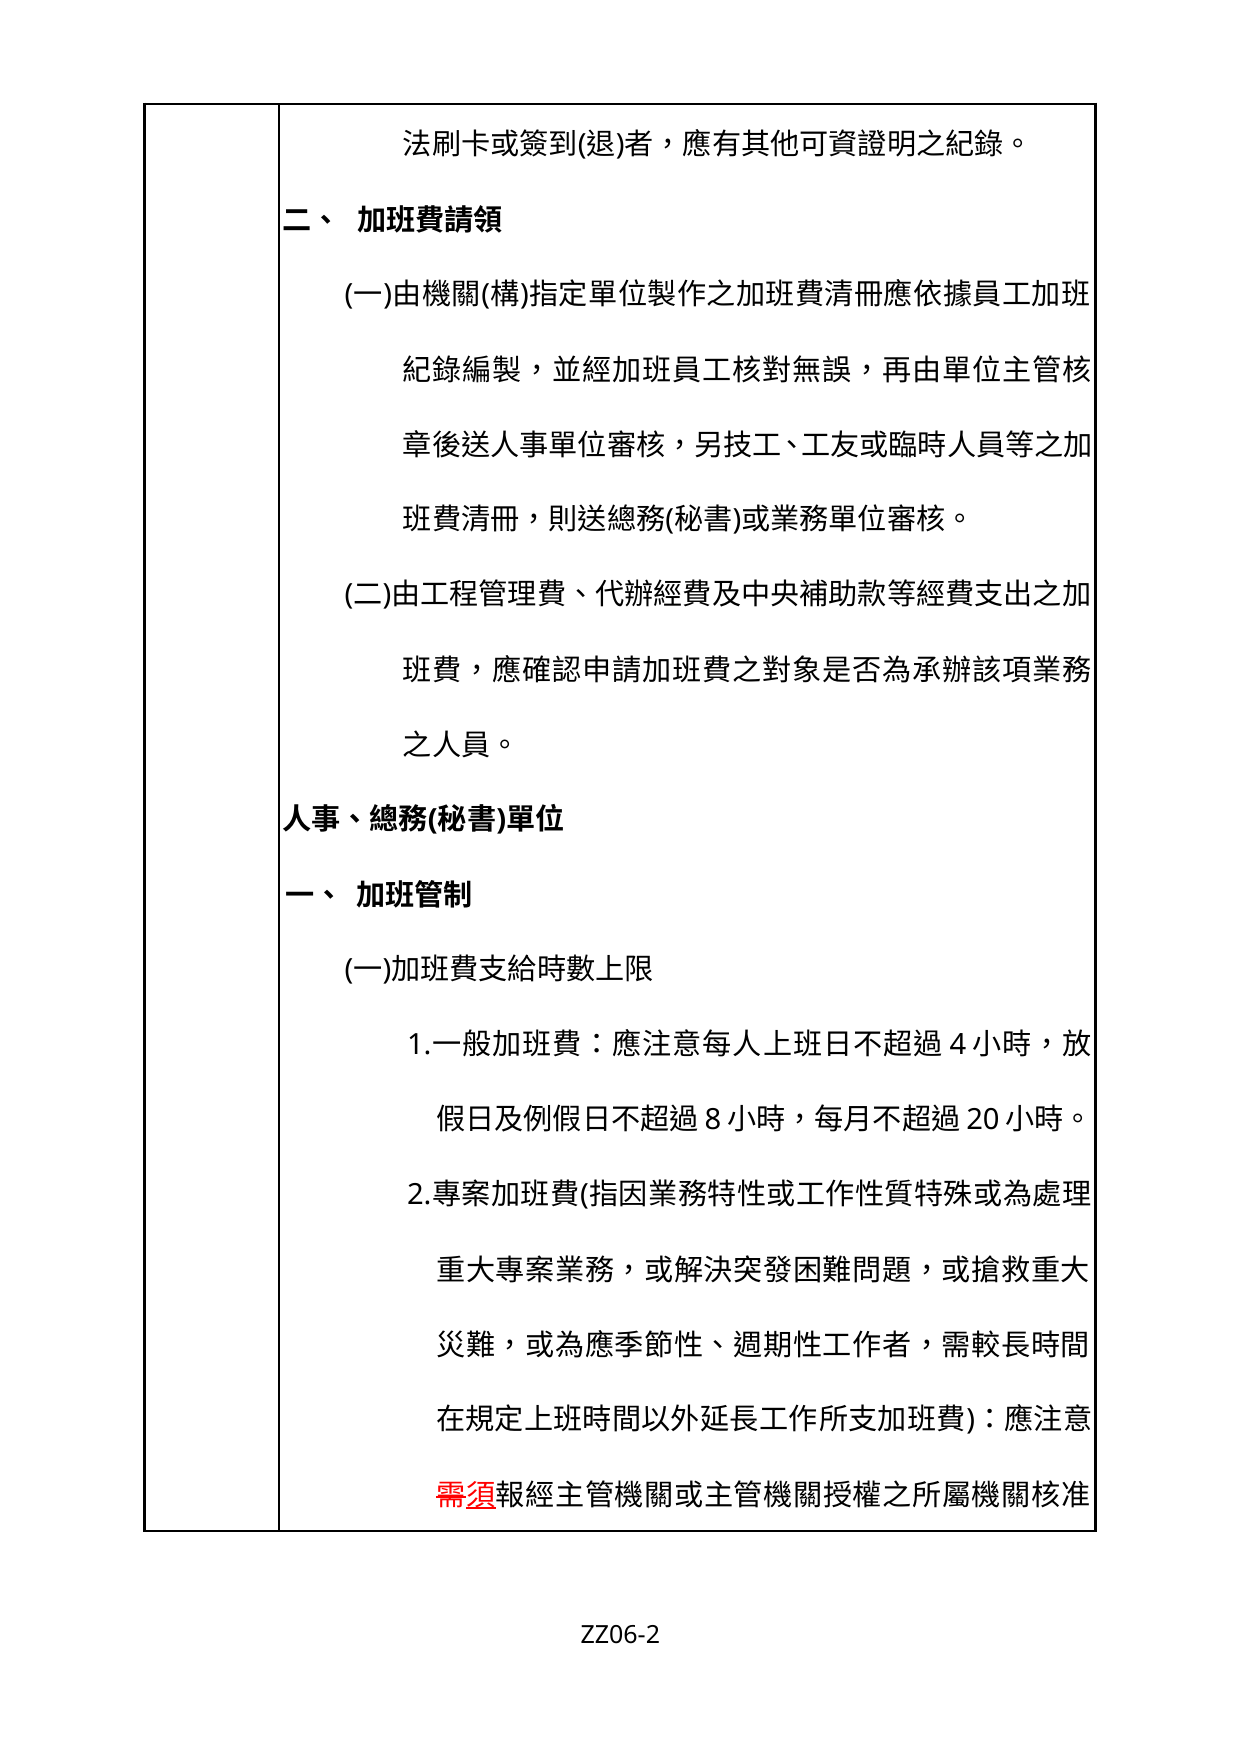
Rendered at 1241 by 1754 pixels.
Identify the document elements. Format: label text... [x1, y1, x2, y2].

table_cell 申請單位 加班申請 (一)申請作業 1.一般加班：於加班當日下班前，辦理加班申請作業，於加班申請單敘明事由及起迄時間，經單位主管核定後，送人事、總務(秘書)單位控管。 2.專案加班：須先敘明事由，陳報機關(構)首長或其授權人核定後送人事、總務(秘書)單位控管，申請作業同一般加班之程序辦理。 3.加班申請應確為趕辦具有時間性重要業務，並依業務需要從嚴審核。 (二)加班因故未及於事前申請，最遲應於機關(構)規定期限內提出，逾限不予處理；遇有特殊情形，應簽奉機關(構)首長或其授權人同意後辦理。 (三)加班起迄時間應有刷卡或簽到(退)紀錄，如特殊原因無法刷卡或簽到(退)者，應有其他可資證明之紀錄。 加班費請領 (一)由機關(構)指定單位製作之加班費清冊應依據員工加班紀錄編製，並經加班員工核對無誤，再由單位主管核章後送人事單位審核，另技工、工友或臨時人員等之加班費清冊，則送總務(秘書)或業務單位審核。 (二)由工程管理費、代辦經費及中央補助款等經費支出之加班費，應確認申請加班費之對象是否為承辦該項業務之人員。 人事、總務(秘書)單位 加班管制 (一)加班費支給時數上限 1.一般加班費：應注意每人上班日不超過4小時，放假日及例假日不超過8小時，每月不超過20小時。 2.專案加班費(指因業務特性或工作性質特殊或為處理重大專案業務，或解決突發困難問題，或搶救重大災難，或為應季節性、週期性工作者，需較長時間在規定上班時間以外延長工作所支加班費)：應注意需須報經主管機關或主管機關授權之所屬機關核准後始得支給。 (二)簡任以上首長及副首長加班，不得支給加班費，但得依加班事實按規定給予補休假、獎勵或其他相當之補償，惟奉派進駐中央及地方災害應變中心或進駐各主管機關與所屬機關成立之緊急應變小組等之簡任首長及副首長得依實際加班時數報支加班費，不受上開限制。 (三)機關(構)對經依規定指派加班之職員及約聘僱人員，得鼓勵其選擇在加班後1年內補休假，並以小時為單位，不另支給加班費。 (四)機關(構)應就加班費之支給訂定管制要點，並得審酌業務需要、機關特性及財政狀況等因素訂定；另應確實查核有無重複請領加班費(如請領加班費之時數與申請補休之時數有無重複)，或請領加班費時數與簽到(退)紀錄時間是否符合等情形，不得浮濫，如有虛報，一經查明，應嚴予議處。 (五)機關(構)若採用差勤系統管理加班資料，人事、總務(秘書)單位應採取加簽、加密、浮水印或資料鎖定等方式，防止加班申請單等系統產出檔案及表件遭竄改或偽造，以確保資料正確性及完整性；另對於差勤資料之處理，應留存相關異動紀錄及最近異動日期，並不定期查核，以防止發生未經授權變更資料等情事。 (六)機關(構)若採用薪資系統製作加班費清冊等資料，針對出納管理單位處理員工加班費資料所留存之相關異動紀錄及最近異動日期，總務(秘書)單位應不定期查核，以防止發生未經授權變更資料等情事。 加班費支給 (一)加班費支給要件：應注意以機關(構)員工在規定上班時間以外，經主管覈實指派延長工作時間者為限。免刷卡或簽到(退)員工加班者，其加班起迄時間應有刷卡、簽到(退)或其他可資證明之紀錄。 (二)加班費支給標準 1.編制內職員：應注意非主管人員係按月支薪俸、專業加給2項；主管人員及簡任(派)非主管人員比照主管職務核給職務加給有案者，另加主管職務加給或比照主管職務核給之職務加給3項之總和，除以240為每小時支給標準。 2.約聘(僱)人員：應注意按月支單一薪酬除以240為每小時支給標準。 3.技工、工友：應注意按月支工餉、專業加給及報院核定有案之每月固定經常性工作給與之總和，除以240為每小時支給標準，並依勞動基準法第24條規定之加成給與。 加班費審核 (一)審核加班有無事先核准。 (二)審核加班時數、時薪之合法性及正確性。 (三)交叉比對核准之加班申請單、刷卡或簽到(退)紀錄、加班費清冊等資料，如有異常應查明原因。若機關(構) 以差勤系統管理者，應將上開交叉比對功能納入設計。 (四)經審核無誤，於加班費清冊核章後送主(會)計單位。 (五)機關(構)收到金融機構或中華郵政公司傳回之加班費轉帳媒體檔，應使用自動檢核程式或以人工查核方式，檢核加班費轉帳媒體檔之轉存明細是否與薪資系統資料確實相符，如有差異應儘速查明差異原因並通知相關單位妥適處理。 主（會）計單位 一、加班費審核 (一)審核預算能否容納。 (二)審核加班費清冊是否經權責單位核簽(章)。 (三)審核加班費清冊之金額乘算及加總是否正確無誤。 (四)審核加班費清冊相關表單或證明文件是否齊備。 二、會計帳務處理 審核無誤後開立傳票(付款憑單)，送請機關(構)首長或其授權人核章。 出納管理單位 機關(構)若採用薪資系統製作加班費清冊等資料，出納管理單位應採取加簽、加密、浮水印或資料鎖定等方式，防止加班費清冊等系統產出檔案及表件遭竄改或偽造，以確保資料正確性及完整性；另對於員工加班費資料之處理，應留存相關異動紀錄及最近異動日期。 依主(會)計單位開立之傳票(付款憑單)及加班費清冊等資料，製作加班員工與其金融機構帳號相符之轉帳媒體檔送交金融機構，由其據以辦理轉帳將加班費撥入加班員工帳戶。 產製加班費轉存明細表送金融機構核章後，附入傳票(付款憑單)歸檔。 於確定轉帳成功後，以電子郵件通知加班員工入帳金額及日期。 [280, 105, 1094, 1530]
table_cell [146, 105, 278, 1530]
